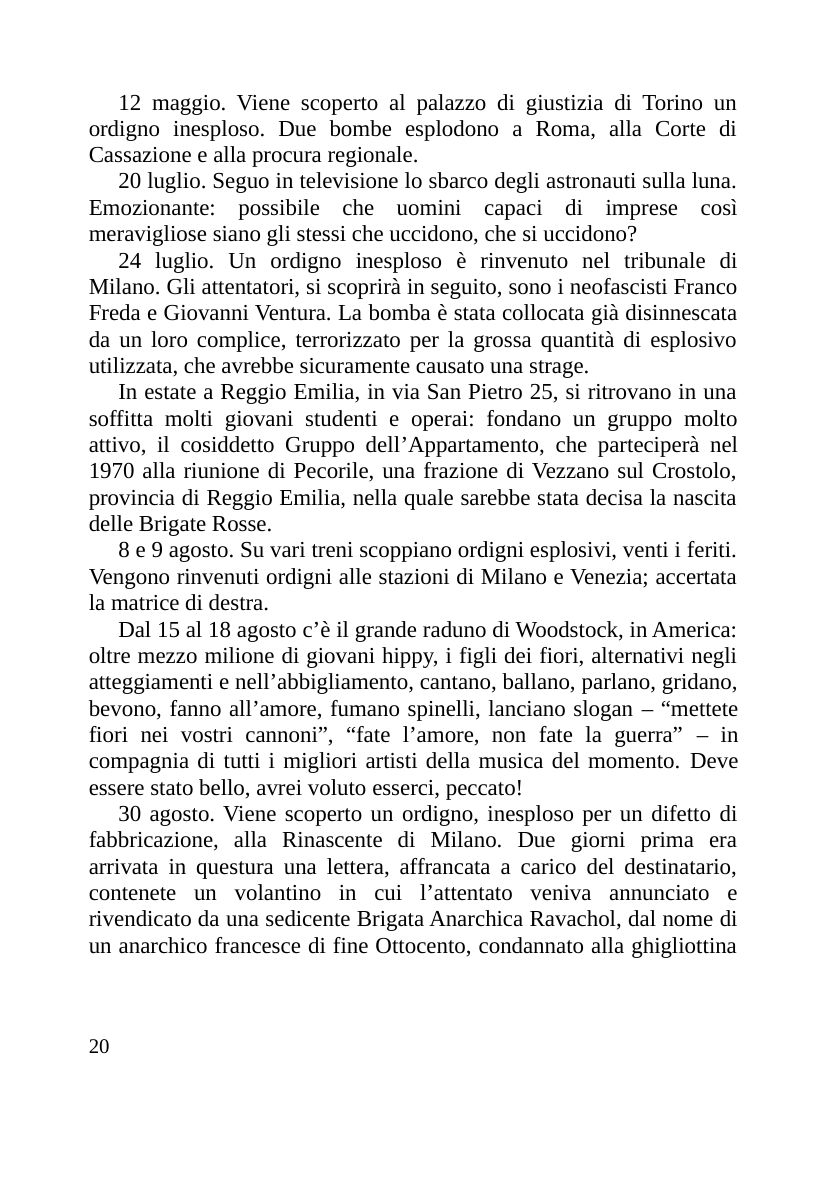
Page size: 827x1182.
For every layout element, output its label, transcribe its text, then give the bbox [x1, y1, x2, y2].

text 20 luglio. Seguo in televisione lo sbarco degli astronauti sulla luna. Emozionante: possibile che uomini capaci di imprese così meravigliose siano gli stessi che uccidono, che si uccidono? [88, 168, 738, 247]
text 24 luglio. Un ordigno inesploso è rinvenuto nel tribunale di Milano. Gli attentatori, si scoprirà in seguito, sono i neofascisti Franco Freda e Giovanni Ventura. La bomba è stata collocata già disinnescata da un loro complice, terrorizzato per la grossa quantità di esplosivo utilizzata, che avrebbe sicuramente causato una strage. [88, 247, 738, 378]
text In estate a Reggio Emilia, in via San Pietro 25, si ritrovano in una soffitta molti giovani studenti e operai: fondano un gruppo molto attivo, il cosiddetto Gruppo dell’Appartamento, che parteciperà nel 1970 alla riunione di Pecorile, una frazione di Vezzano sul Crostolo, provincia di Reggio Emilia, nella quale sarebbe stata decisa la nascita delle Brigate Rosse. [88, 378, 738, 537]
text 8 e 9 agosto. Su vari treni scoppiano ordigni esplosivi, venti i feriti. Vengono rinvenuti ordigni alle stazioni di Milano e Venezia; accertata la matrice di destra. [88, 537, 738, 616]
text 12 maggio. Viene scoperto al palazzo di giustizia di Torino un ordigno inesploso. Due bombe esplodono a Roma, alla Corte di Cassazione e alla procura regionale. [88, 88, 738, 168]
text Dal 15 al 18 agosto c’è il grande raduno di Woodstock, in America: oltre mezzo milione di giovani hippy, i figli dei fiori, alternativi negli atteggiamenti e nell’abbigliamento, cantano, ballano, parlano, gridano, bevono, fanno all’amore, fumano spinelli, lanciano slogan – “mettete fiori nei vostri cannoni”, “fate l’amore, non fate la guerra” – in compagnia di tutti i migliori artisti della musica del momento. Deve essere stato bello, avrei voluto esserci, peccato! [88, 616, 738, 800]
text 30 agosto. Viene scoperto un ordigno, inesploso per un difetto di fabbricazione, alla Rinascente di Milano. Due giorni prima era arrivata in questura una lettera, affrancata a carico del destinatario, contenete un volantino in cui l’attentato veniva annunciato e rivendicato da una sedicente Brigata Anarchica Ravachol, dal nome di un anarchico francesce di fine Ottocento, condannato alla ghigliottina [88, 800, 738, 958]
